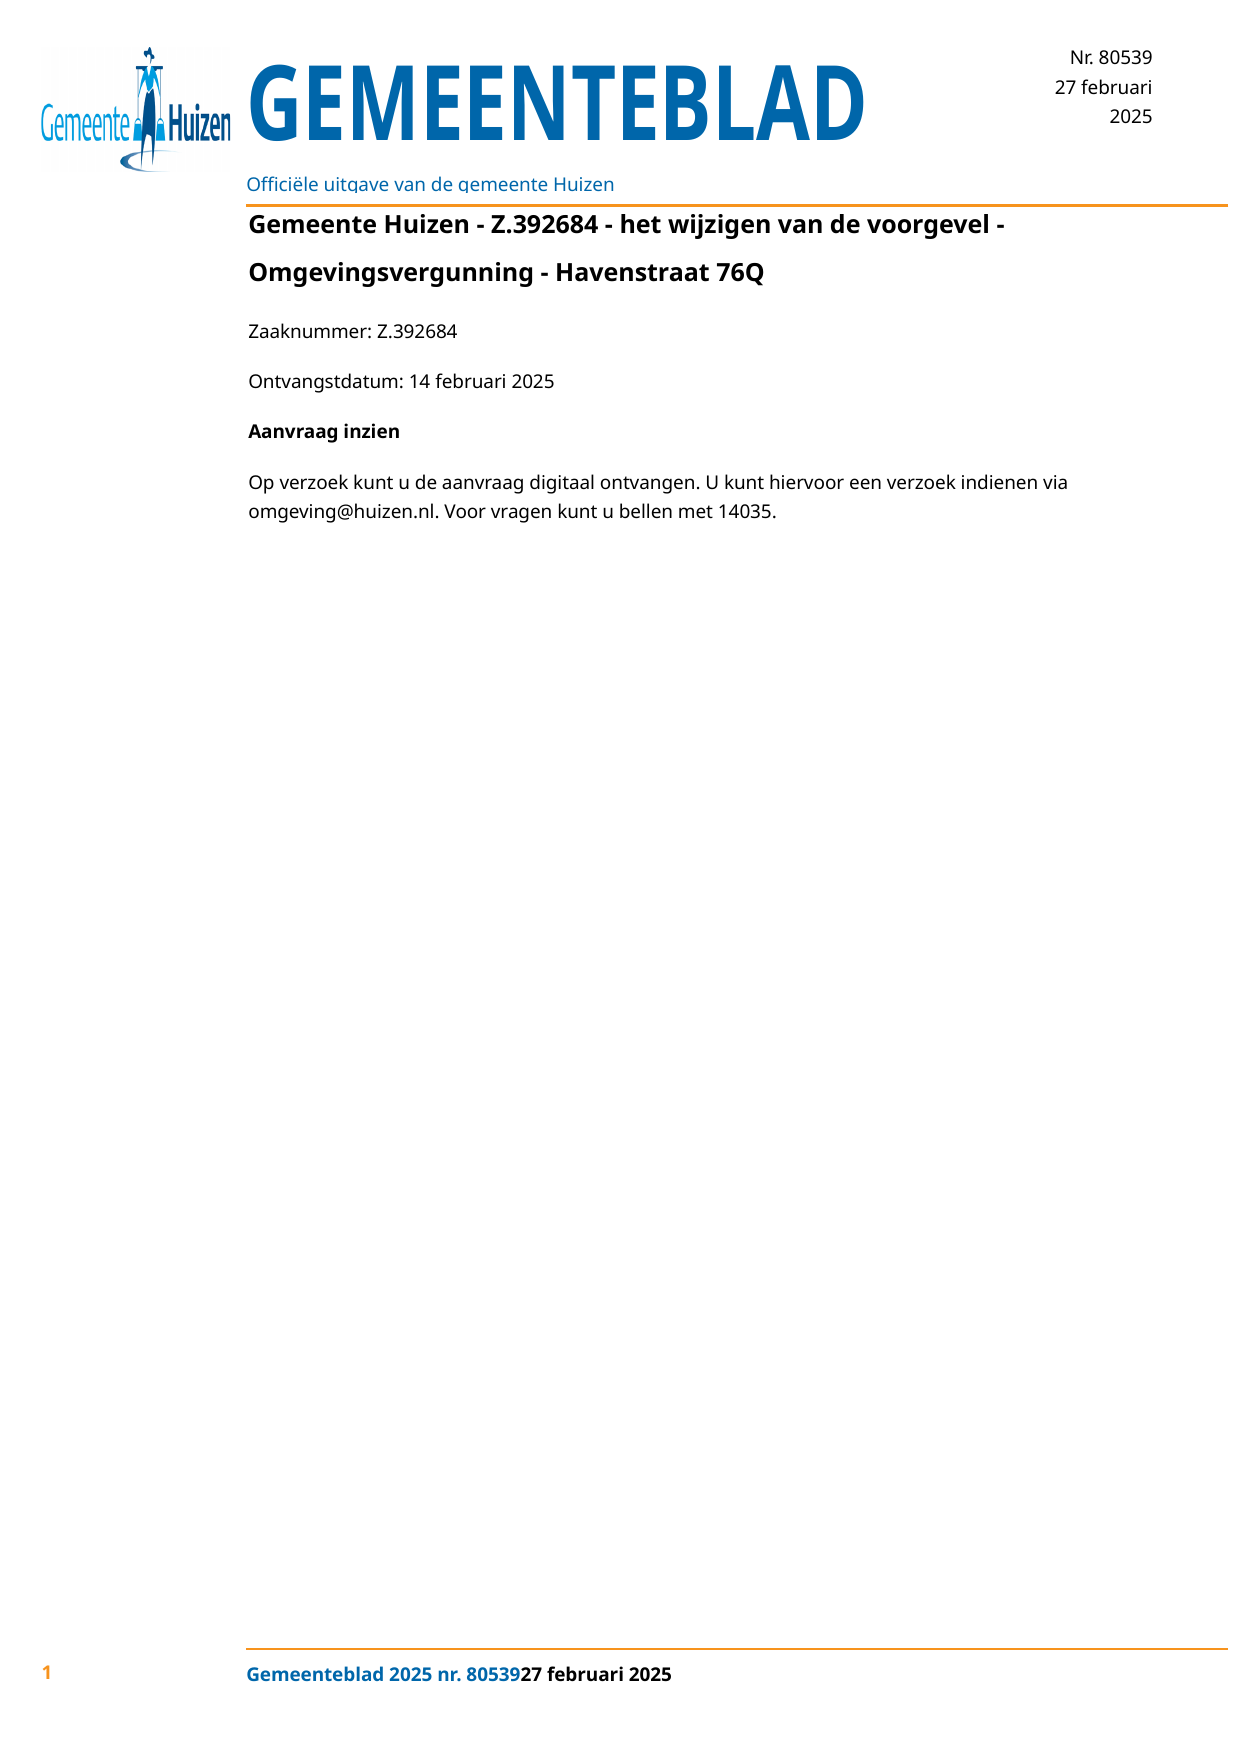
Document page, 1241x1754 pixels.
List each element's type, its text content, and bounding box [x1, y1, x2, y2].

text Aanvraag inzien [248, 419, 1152, 444]
picture [41, 47, 231, 172]
text Gemeente Huizen - Z.392684 - het wijzigen van de voorgevel - Omgevingsvergunning - Havenstraat 76Q [248, 207, 1152, 288]
text Zaaknummer: Z.392684 [248, 318, 1152, 344]
text Op verzoek kunt u de aanvraag digitaal ontvangen. U kunt hiervoor een verzoek indienen via omgeving@huizen.nl. Voor vragen kunt u bellen met 14035. [248, 469, 1152, 524]
text Ontvangstdatum: 14 februari 2025 [248, 368, 1152, 394]
